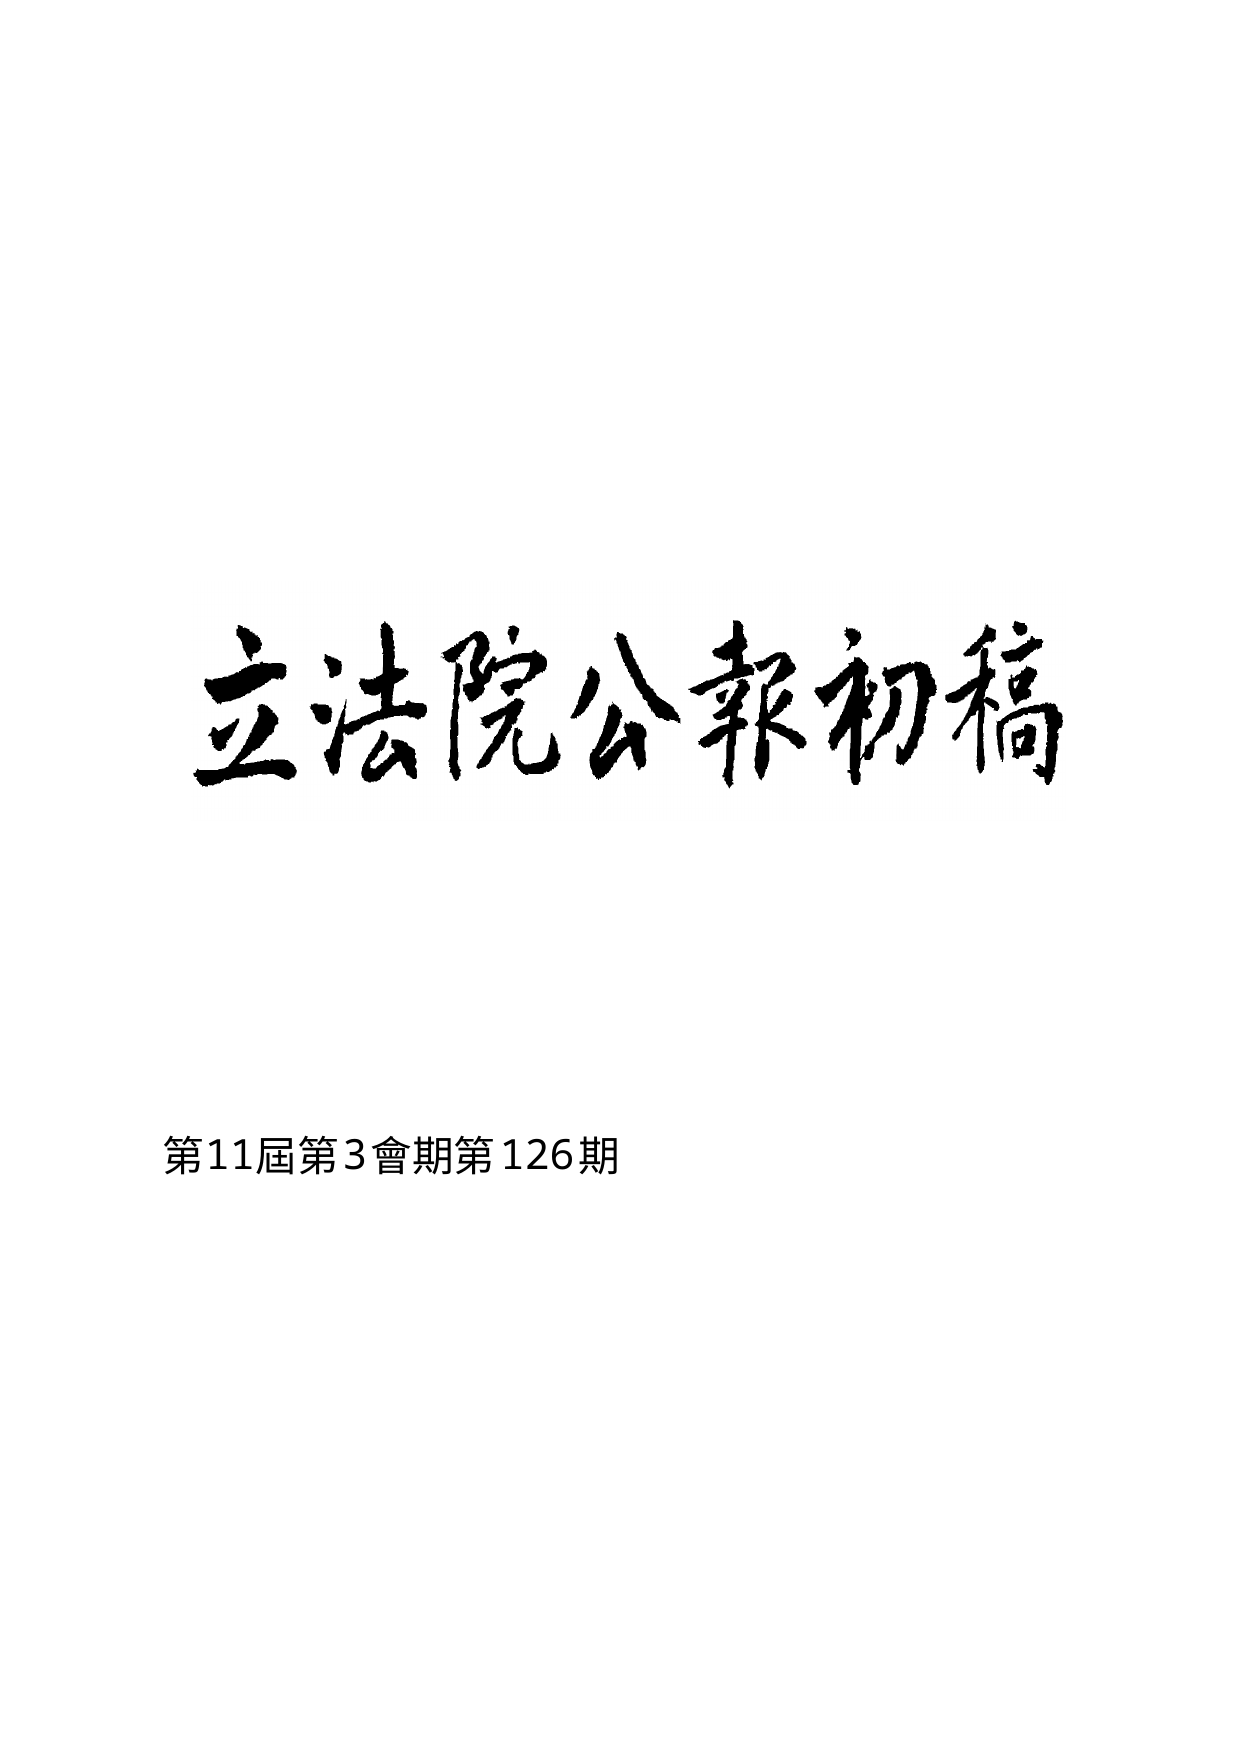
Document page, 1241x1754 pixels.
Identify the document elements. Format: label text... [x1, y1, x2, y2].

table_header 第11屆第3會期第126期 [151, 1089, 637, 1234]
table_header [151, 406, 1098, 902]
